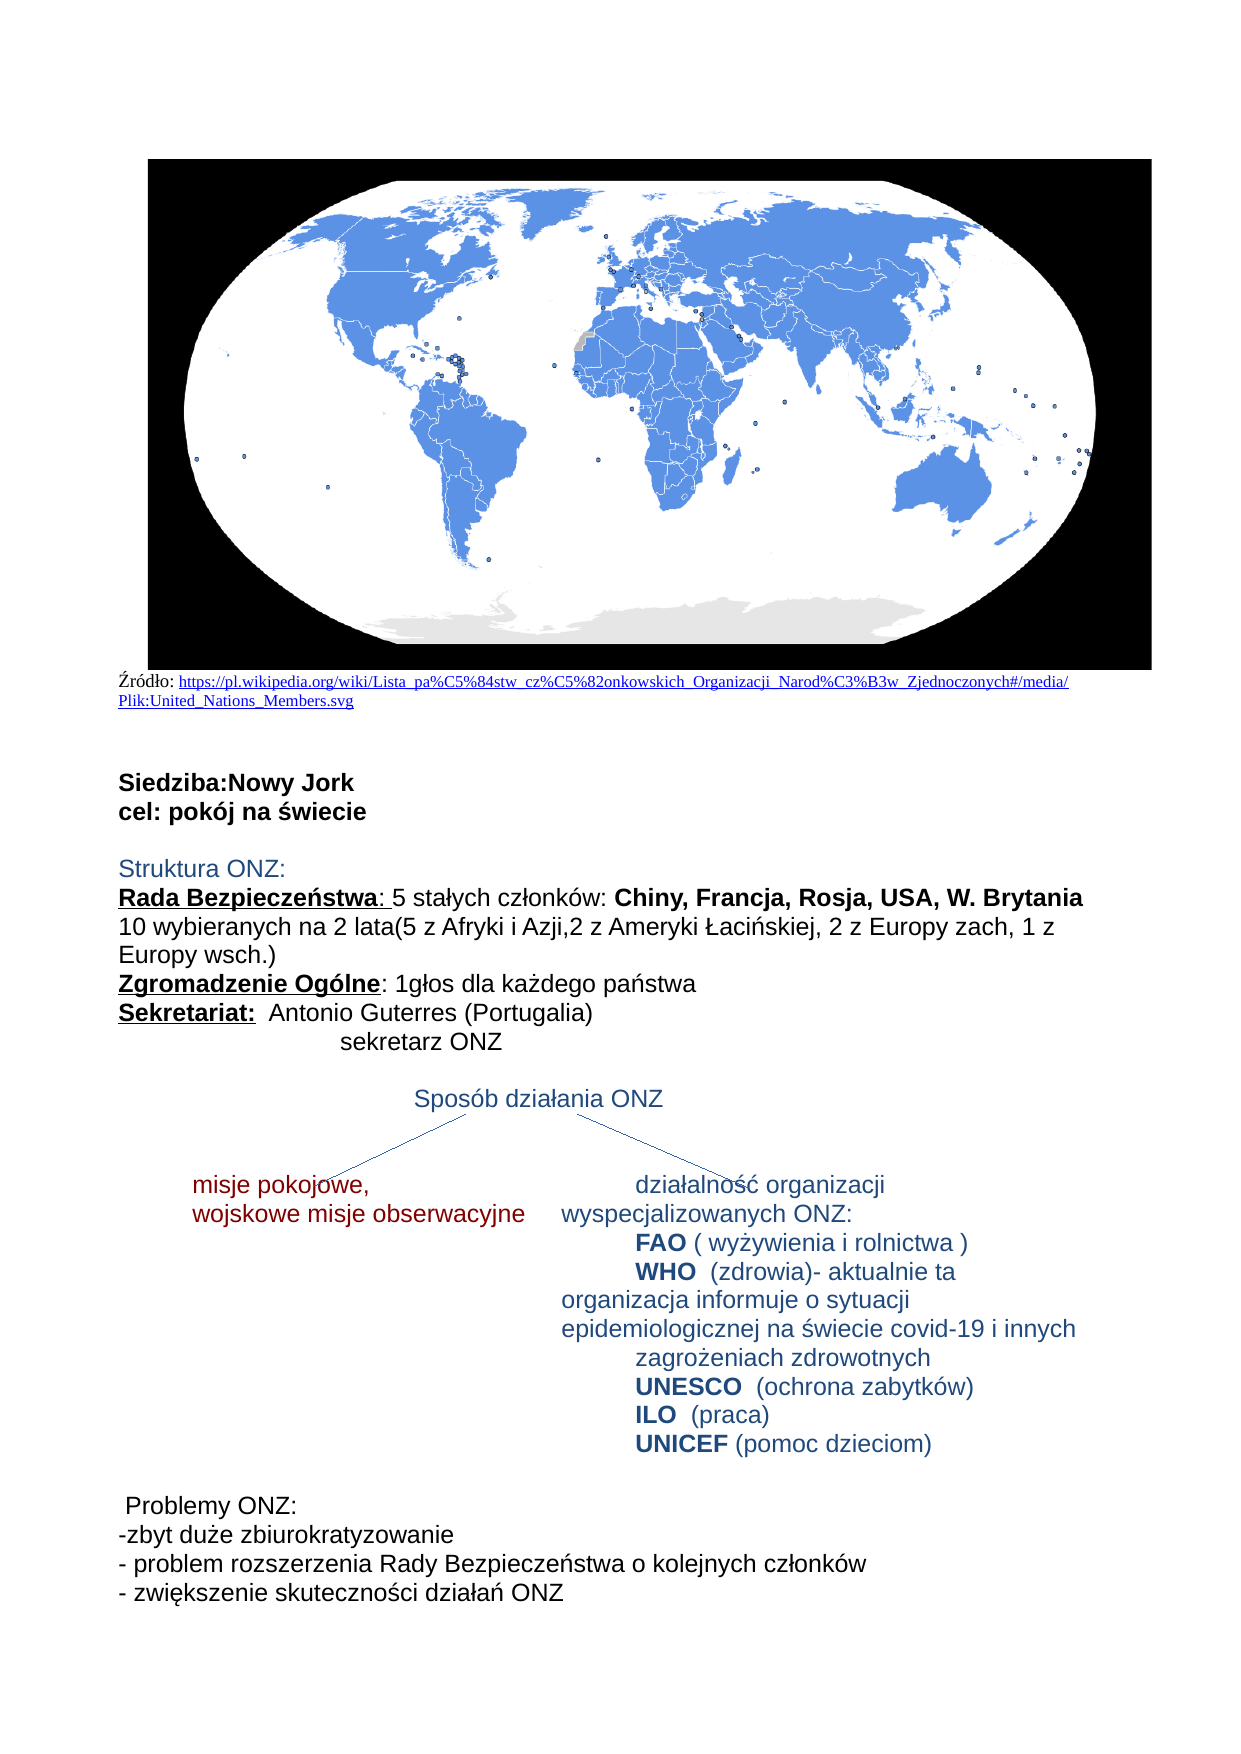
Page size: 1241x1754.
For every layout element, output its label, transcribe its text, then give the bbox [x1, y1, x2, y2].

text Sposób działania ONZ [118, 1084, 1122, 1113]
text Zgromadzenie Ogólne: 1głos dla każdego państwa [118, 969, 1122, 998]
text - problem rozszerzenia Rady Bezpieczeństwa o kolejnych członków [118, 1549, 1122, 1578]
text Struktura ONZ: [118, 854, 1122, 883]
text Rada Bezpieczeństwa: 5 stałych członków: Chiny, Francja, Rosja, USA, W. Brytania [118, 883, 1122, 912]
text UNICEF (pomoc dzieciom) [118, 1429, 1122, 1458]
text FAO ( wyżywienia i rolnictwa ) [118, 1228, 1122, 1257]
text Siedziba:Nowy Jork [118, 768, 1122, 797]
text Sekretariat: Antonio Guterres (Portugalia) [118, 998, 1122, 1027]
text Źródło: https://pl.wikipedia.org/wiki/Lista_pa%C5%84stw_cz%C5%82onkowskich_Organizacji_Narod%C3%B3w_Zjednoczonych#/media/Plik:United_Nations_Members.svg [118, 152, 1122, 710]
text 10 wybieranych na 2 lata(5 z Afryki i Azji,2 z Ameryki Łacińskiej, 2 z Europy zach, 1 z Europy wsch.) [118, 912, 1122, 969]
text misje pokojowe, działalność organizacji [118, 1170, 1122, 1199]
text cel: pokój na świecie [118, 797, 1122, 825]
text - zwiększenie skuteczności działań ONZ [118, 1578, 1122, 1606]
text WHO (zdrowia)- aktualnie ta organizacja informuje o sytuacji epidemiologicznej na świecie covid-19 i innych zagrożeniach zdrowotnych [118, 1257, 1122, 1372]
text -zbyt duże zbiurokratyzowanie [118, 1520, 1122, 1549]
picture [147, 159, 1152, 670]
text Problemy ONZ: [118, 1491, 1122, 1520]
text ILO (praca) [118, 1400, 1122, 1429]
text wojskowe misje obserwacyjne wyspecjalizowanych ONZ: [118, 1199, 1122, 1228]
text sekretarz ONZ [118, 1027, 1122, 1055]
text UNESCO (ochrona zabytków) [118, 1372, 1122, 1400]
